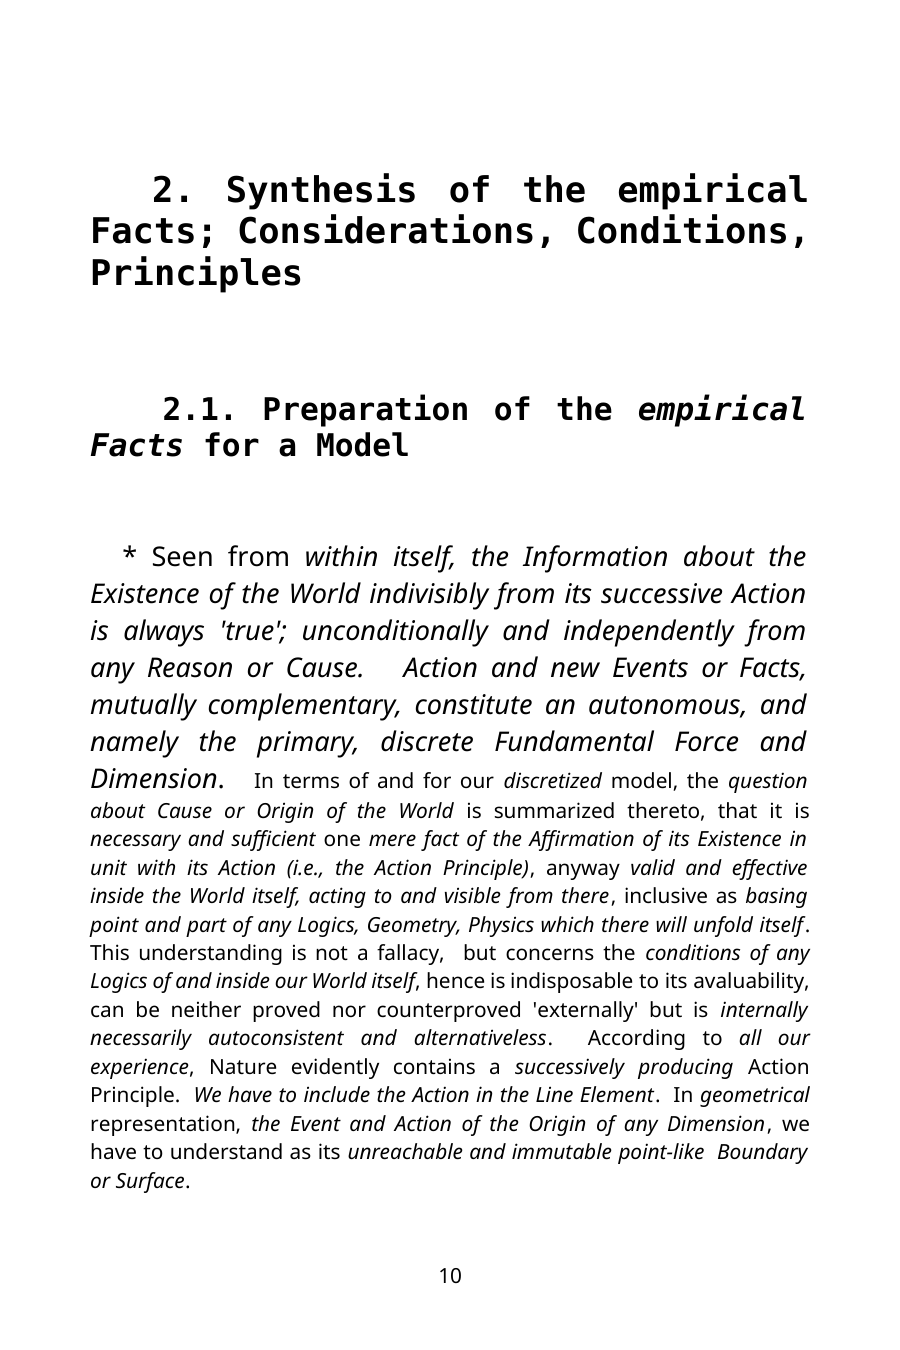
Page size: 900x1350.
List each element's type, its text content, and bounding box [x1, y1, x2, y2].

text 2. Synthesis of the empirical Facts; Considerations, Conditi­ons, Principles [90, 170, 810, 293]
text 2.1. Preparation of the empirical Facts for a Model [90, 391, 810, 464]
text * Seen from within itself, the Information about the Existence of the World indivisibly from its successive Action is always 'true'; unconditionally and independently from any Reason or Cause. Action and new Events or Facts, mutually complementary, constitute an autonomous, and namely the primary, discrete Fundamental Force and Dimension. In terms of and for our discretized model, the question about Cause or Origin of the World is summarized thereto, that it is necessary and sufficient one mere fact of the Affirmation of its Existence in unit with its Action (i.e., the Action Principle), anyway valid and effective inside the World itself, acting to and visible from there, inclusive as basing point and part of any Logics, Geometry, Physics which there will unfold itself. This understanding is not a fallacy, but concerns the conditions of any Logics of and inside our World itself, hence is indisposable to its avaluability, can be neither proved nor counterproved 'externally' but is internally necessarily autoconsistent and alternativeless. According to all our experience, Nature evidently contains a successively producing Action Principle. We have to include the Action in the Line Element. In geometrical representation, the Event and Action of the Origin of any Dimension, we have to understand as its unreachable and immutable point-like Boundary or Surface. [90, 538, 810, 1194]
